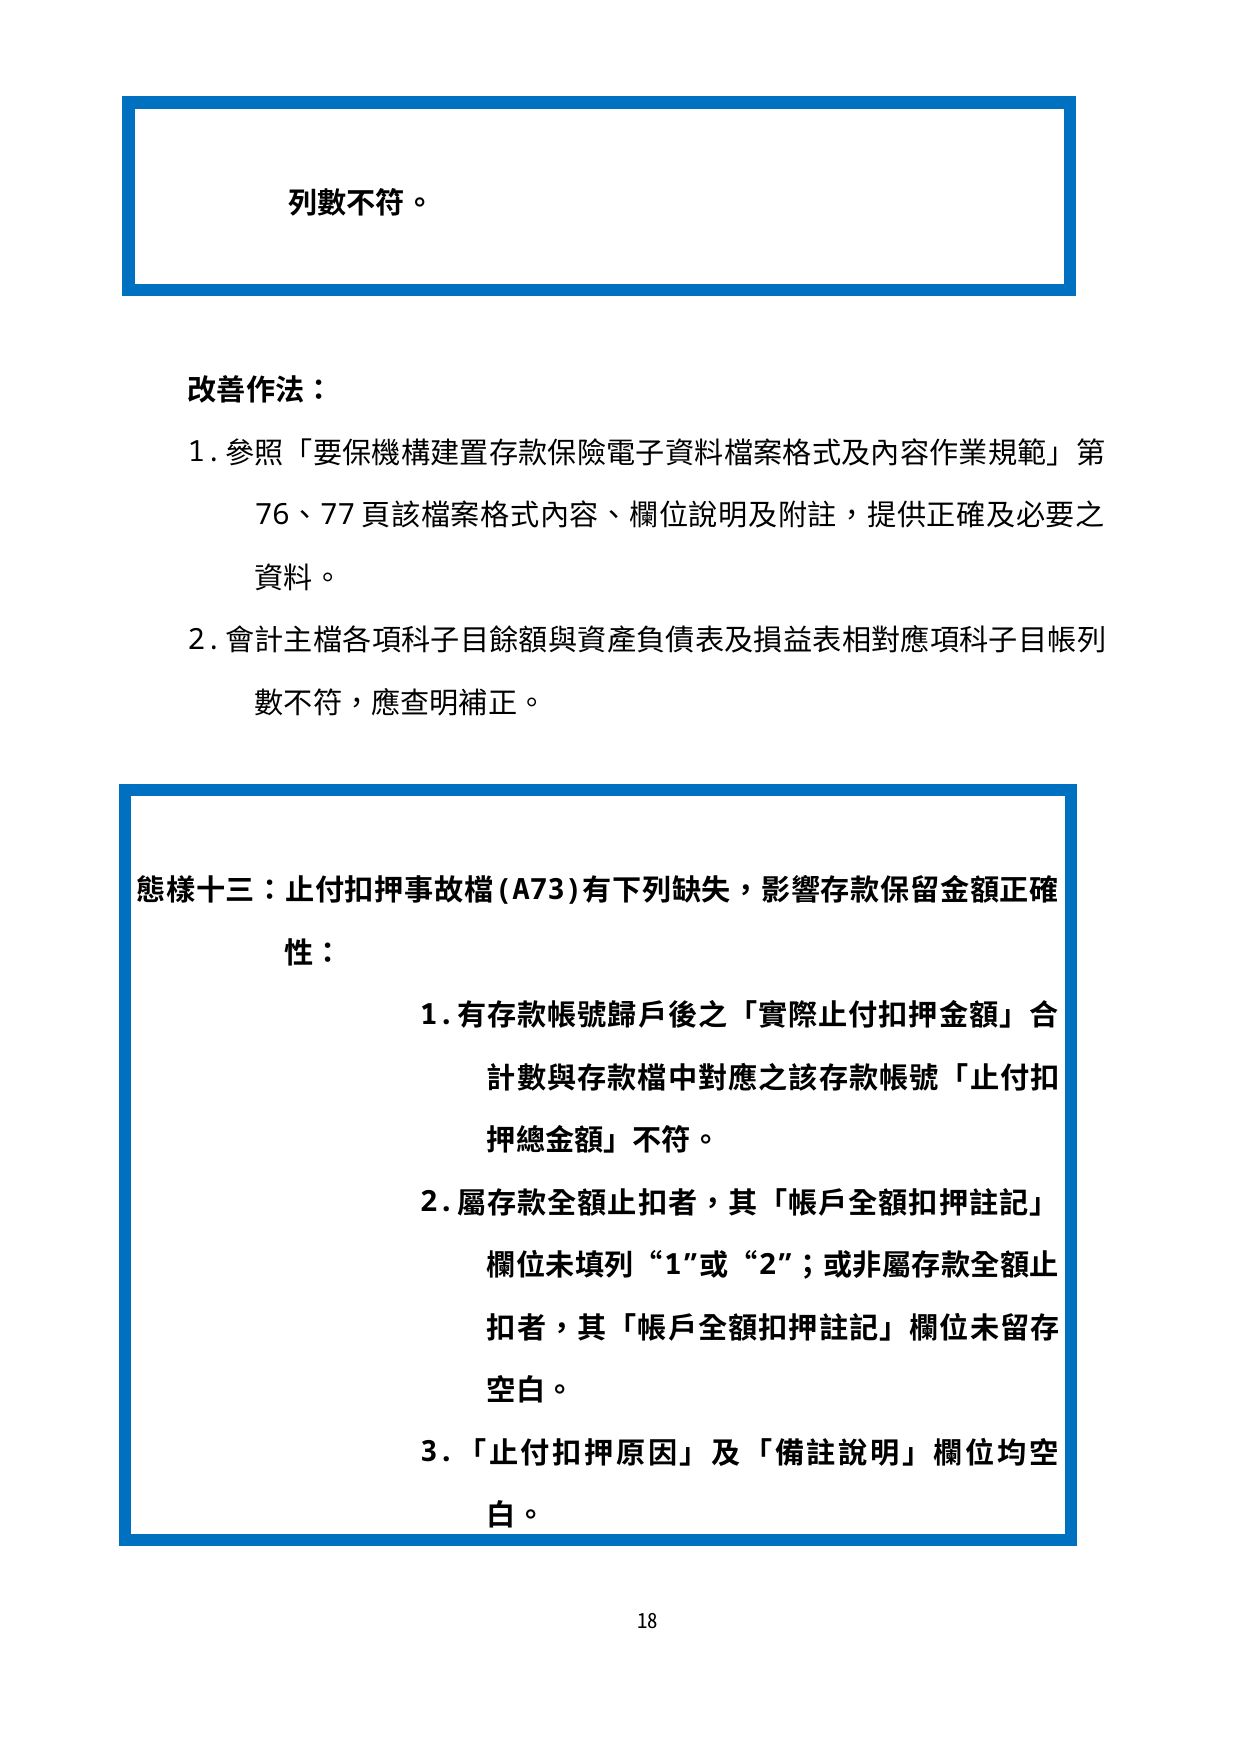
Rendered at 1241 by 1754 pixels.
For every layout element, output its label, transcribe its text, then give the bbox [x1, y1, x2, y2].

list 參照「要保機構建置存款保險電子資料檔案格式及內容作業規範」第76、77頁該檔案格式內容、欄位說明及附註，提供正確及必要之資料。 [187, 409, 1107, 596]
text 改善作法： [187, 346, 1107, 409]
table_header 態樣十三：止付扣押事故檔(A73)有下列缺失，影響存款保留金額正確性： 有存款帳號歸戶後之「實際止付扣押金額」合計數與存款檔中對應之該存款帳號「止付扣押總金額」不符。 屬存款全額止扣者，其「帳戶全額扣押註記」欄位未填列“1”或“2”；或非屬存款全額止扣者，其「帳戶全額扣押註記」欄位未留存空白。 「止付扣押原因」及「備註說明」欄位均空白。 [131, 796, 1065, 1534]
table_header 列數不符。 [135, 109, 1064, 284]
list 會計主檔各項科子目餘額與資產負債表及損益表相對應項科子目帳列數不符，應查明補正。 [187, 596, 1107, 721]
